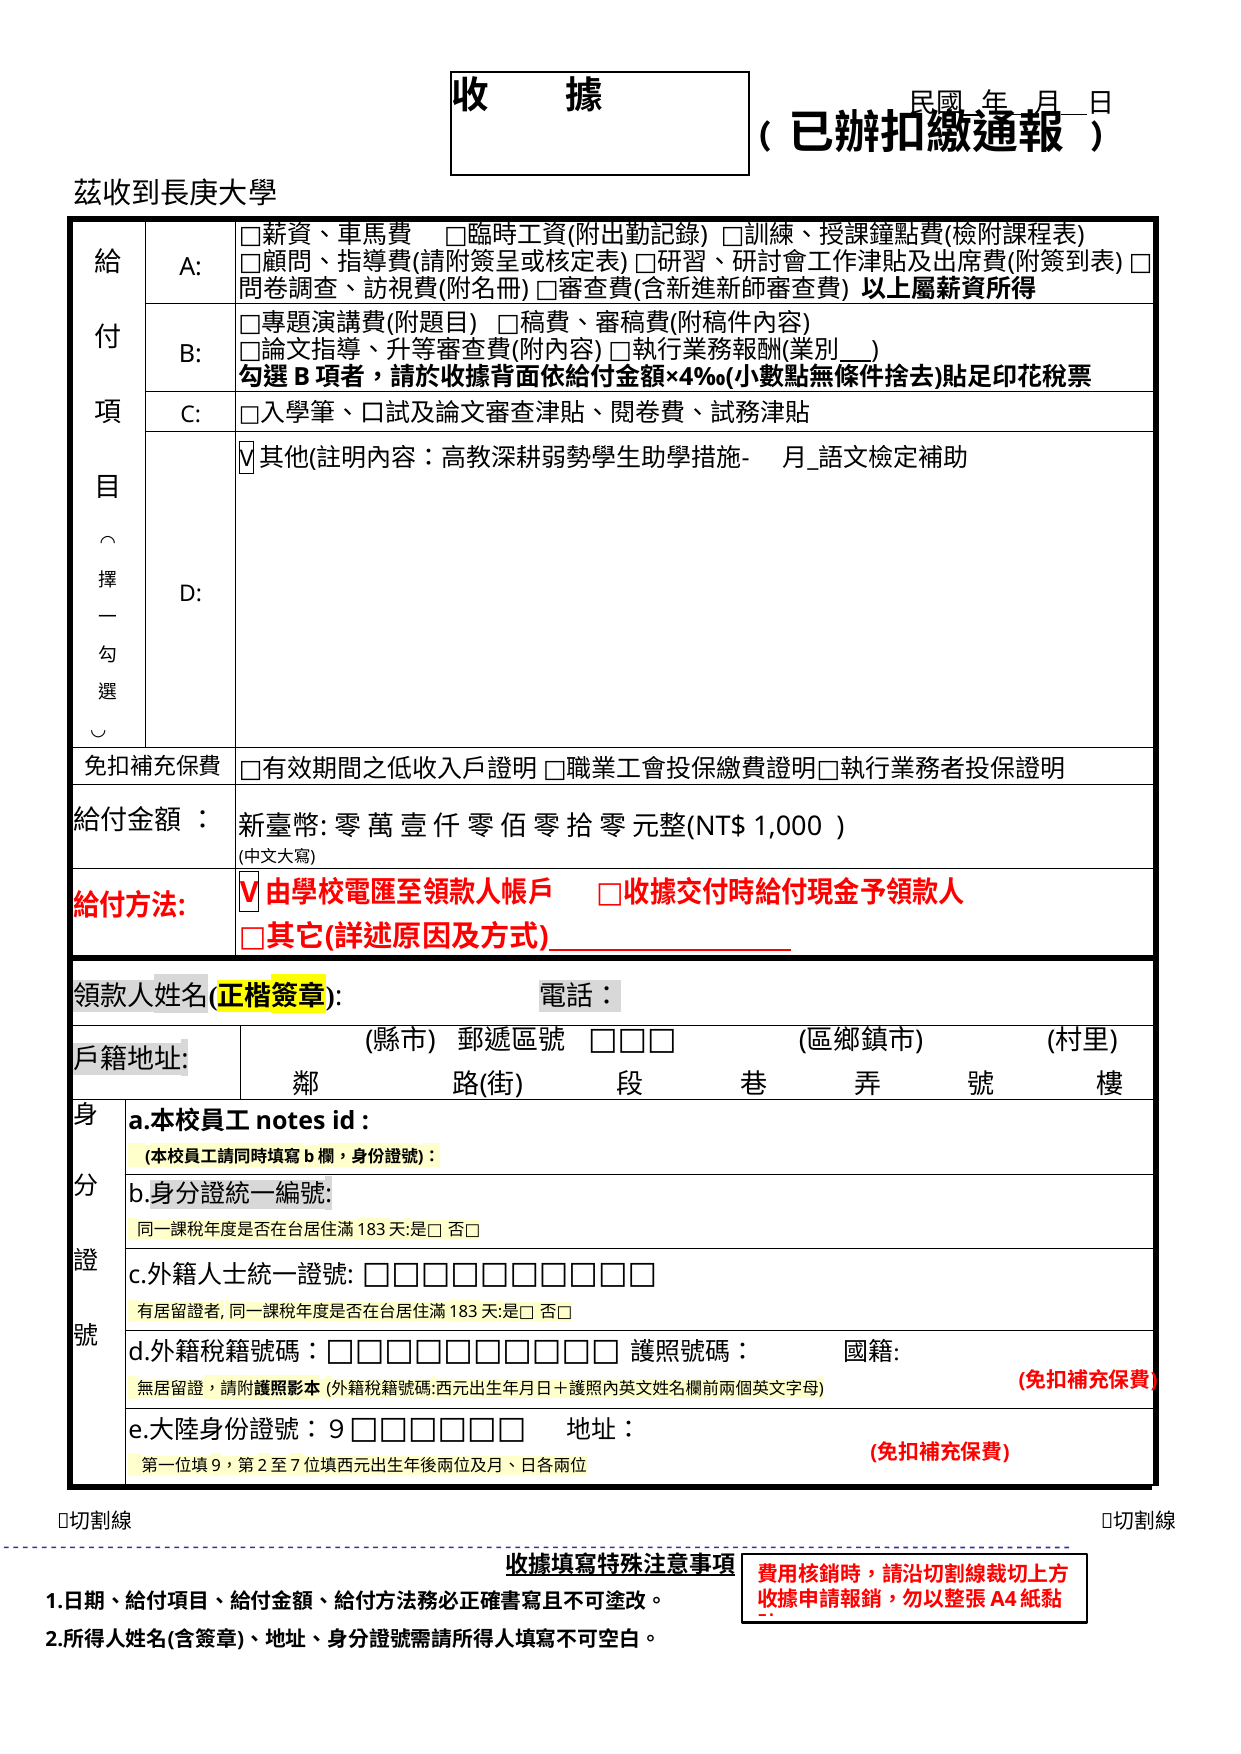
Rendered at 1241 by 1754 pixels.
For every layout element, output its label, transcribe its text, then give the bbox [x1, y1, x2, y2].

table_cell [1159, 868, 1170, 955]
table_cell [1009, 1069, 1064, 1099]
table_cell [895, 1069, 953, 1099]
table_header 收 據 [452, 73, 748, 174]
table_cell 給 付 項 目 ◠ 擇 一 勾 選 ◡ [73, 222, 145, 747]
table_cell e.大陸身份證號：９□□□□□□ 地址： 第一位填9，第2至7位填西元出生年後兩位及月、日各兩位 [126, 1409, 1153, 1483]
table_cell V由學校電匯至領款人帳戶 □收據交付時給付現金予領款人 □其它(詳述原因及方式) [236, 869, 1153, 955]
table_cell V其他(註明內容：高教深耕弱勢學生助學措施- 月_語文檢定補助 [236, 432, 1153, 747]
table_cell [1159, 1174, 1170, 1247]
table_cell [241, 1026, 354, 1069]
table_cell [567, 1069, 577, 1099]
text 1.日期、給付項目、給付金額、給付方法務必正確書寫且不可塗改。 [45, 1581, 741, 1618]
table_cell [1156, 174, 1170, 216]
table_header [750, 71, 1170, 174]
table_cell [1159, 1099, 1170, 1174]
table_cell D: [146, 432, 235, 747]
table_cell [333, 1069, 408, 1099]
table_cell □□□ [577, 1026, 687, 1069]
text 收據申請報銷，勿以整張A4紙黏貼 [757, 1587, 1072, 1615]
table_cell [1152, 174, 1156, 216]
table_cell 鄰 [278, 1069, 333, 1099]
table_cell [1159, 216, 1170, 303]
table_cell (縣市) [355, 1026, 446, 1069]
table_cell □專題演講費(附題目) □稿費、審稿費(附稿件內容) □論文指導、升等審查費(附內容) □執行業務報酬(業別 ) 勾選B項者，請於收據背面依給付金額×4‰(小數點無條件捨去)貼足印花稅票 [236, 304, 1153, 391]
table_cell [1159, 1069, 1170, 1099]
table_cell A: [146, 222, 235, 303]
table_cell c.外籍人士統一證號: □□□□□□□□□□ 有居留證者, 同一課稅年度是否在台居住滿183天:是□ 否□ [126, 1249, 1153, 1330]
table_cell 段 [577, 1069, 682, 1099]
table_cell 茲收到長庚大學 [70, 174, 1152, 216]
table_cell [1159, 747, 1170, 784]
table_cell B: [146, 304, 235, 391]
table_cell 免扣補充保費 [73, 748, 235, 784]
table_cell d.外籍稅籍號碼：□□□□□□□□□□ 護照號碼： 國籍: 無居留證，請附護照影本 (外籍稅籍號碼:西元出生年月日＋護照內英文姓名欄前兩個英文字母) [126, 1331, 1153, 1407]
table_cell [1156, 1484, 1170, 1543]
table_cell [1152, 1486, 1156, 1543]
table_cell 領款人姓名(正楷簽章): 電話： [73, 961, 1153, 1025]
table_cell 弄 [840, 1069, 895, 1099]
text [1088, 1581, 1193, 1618]
table_cell [1159, 1330, 1170, 1407]
table_cell □有效期間之低收入戶證明 □職業工會投保繳費證明□執行業務者投保證明 [236, 748, 1153, 784]
text 費用核銷時，請沿切割線裁切上方 [757, 1562, 1072, 1587]
table_cell (村里) [1009, 1026, 1153, 1069]
table_cell □入學筆、口試及論文審查津貼、閱卷費、試務津貼 [236, 392, 1153, 431]
table_cell [1159, 391, 1170, 431]
table_cell 郵遞區號 [446, 1026, 577, 1069]
table_cell [688, 1026, 788, 1069]
table_cell 巷 [725, 1069, 782, 1099]
text 2.所得人姓名(含簽章)、地址、身分證號需請所得人填寫不可空白。 [45, 1618, 1193, 1656]
table_cell [1159, 1025, 1170, 1069]
table_cell 號 [953, 1069, 1008, 1099]
table_header [70, 71, 450, 174]
text 收據填寫特殊注意事項 [59, 1543, 1181, 1581]
table_cell [683, 1069, 724, 1099]
table_cell [1159, 784, 1170, 868]
table_cell [1159, 1408, 1170, 1483]
table_cell [1159, 431, 1170, 747]
table_cell [1159, 955, 1170, 1025]
table_cell C: [146, 392, 235, 431]
table_cell 戶籍地址: [73, 1026, 240, 1099]
table_cell (區鄉鎮市) [788, 1026, 933, 1069]
table_cell 新臺幣: 零 萬 壹 仟 零 佰 零 拾 零 元整(NT$ 1,000 ) (中文大寫) [236, 785, 1153, 868]
table_cell 路(街) [408, 1069, 567, 1099]
table_cell 給付方法: [73, 869, 235, 955]
table_cell 樓 [1064, 1069, 1153, 1099]
table_cell a.本校員工notes id : (本校員工請同時填寫b欄，身份證號)： [126, 1100, 1153, 1174]
table_cell 給付金額 ： [73, 785, 235, 868]
text [743, 1581, 1086, 1618]
table_cell □薪資、車馬費 □臨時工資(附出勤記錄) □訓練、授課鐘點費(檢附課程表) □顧問、指導費(請附簽呈或核定表) □研習、研討會工作津貼及出席費(附簽到表) □問卷調查、訪視費(附名冊) □審查費(含新進新師審查費) 以上屬薪資所得 [236, 222, 1153, 303]
table_cell [1159, 303, 1170, 391]
table_cell [241, 1069, 278, 1099]
table_cell [933, 1026, 1008, 1069]
table_cell [70, 1490, 1152, 1543]
table_cell 身 分 證 號 [73, 1100, 125, 1483]
table_cell [1159, 1248, 1170, 1330]
table_cell b.身分證統一編號: 同一課稅年度是否在台居住滿183天:是□ 否□ [126, 1175, 1153, 1247]
table_cell [782, 1069, 840, 1099]
